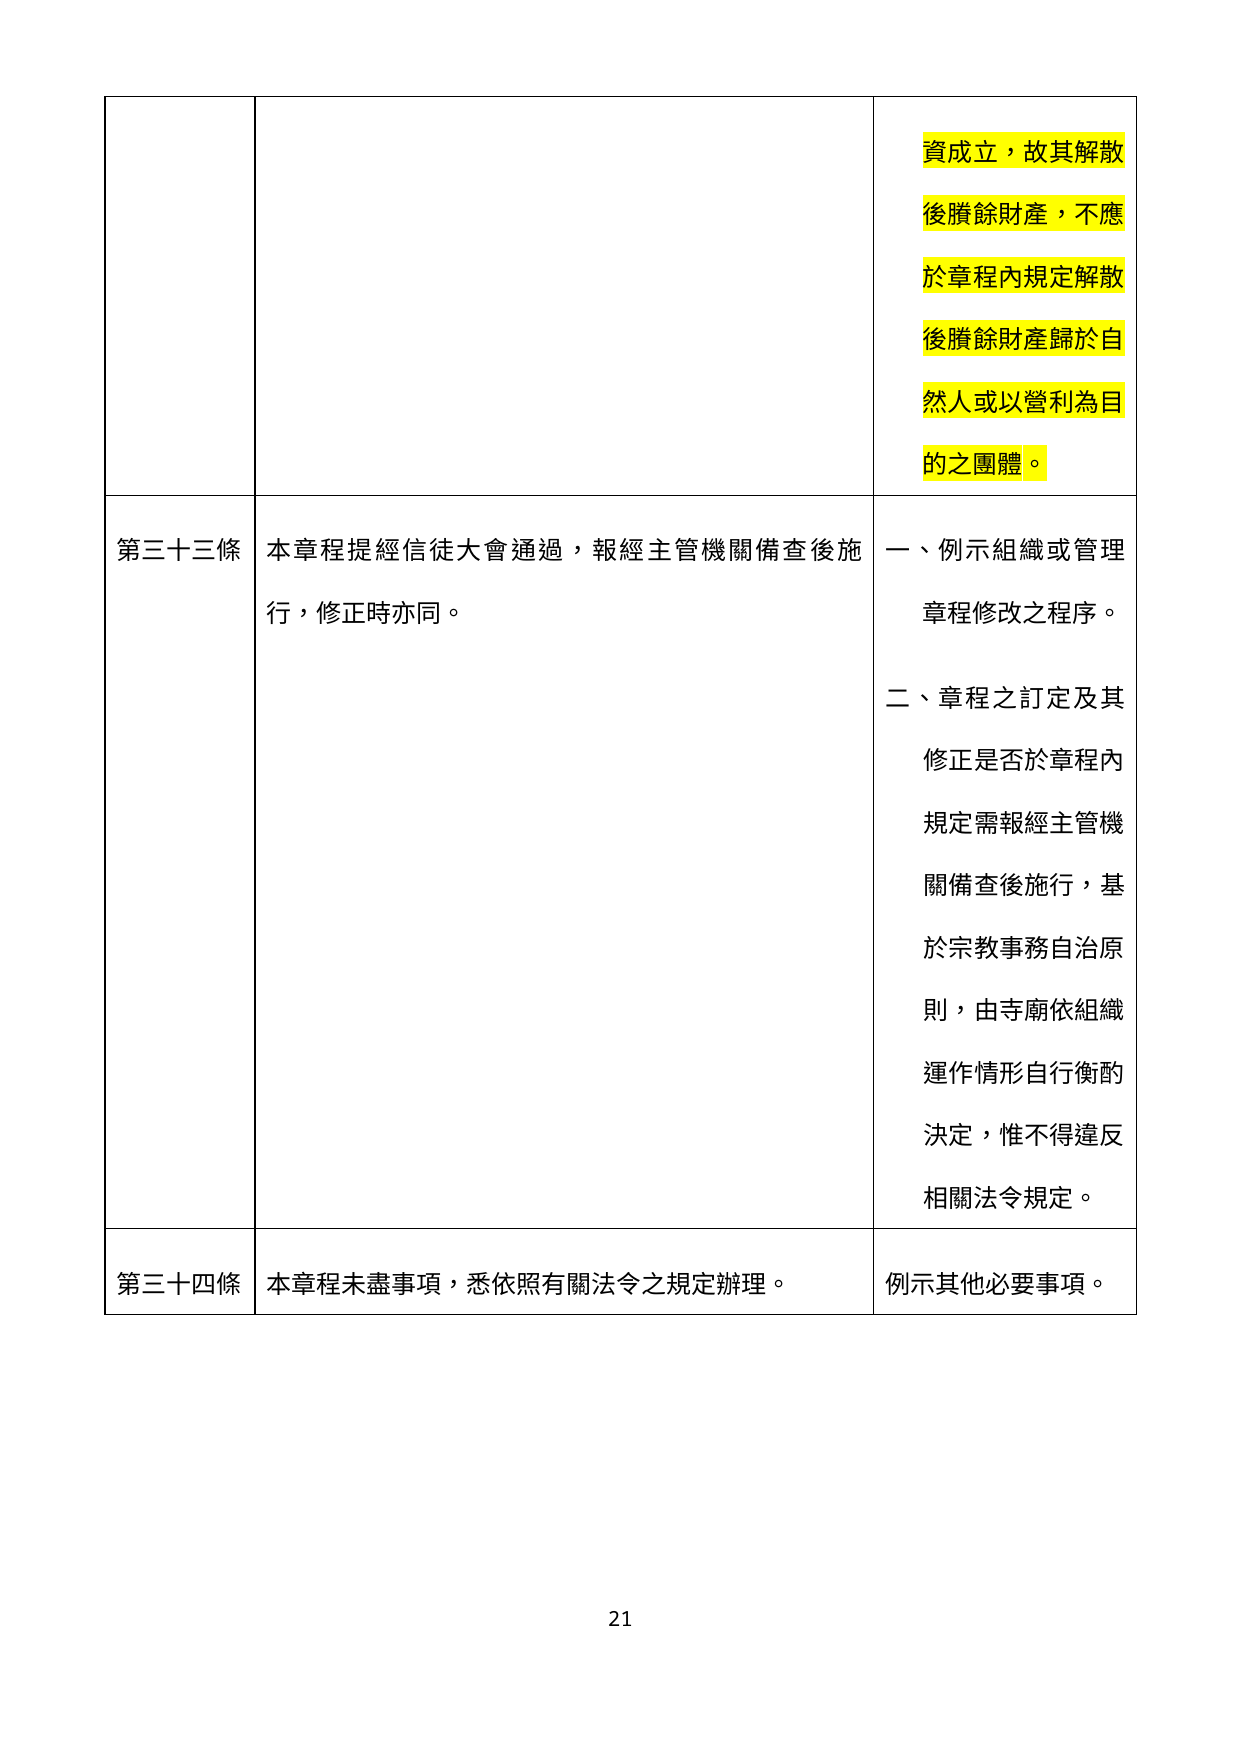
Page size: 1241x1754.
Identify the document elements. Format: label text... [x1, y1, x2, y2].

table_cell 第三十三條 [106, 496, 254, 1228]
table_cell 第三十四條 [106, 1229, 254, 1314]
table_cell 資成立，故其解散後賸餘財產，不應於章程內規定解散後賸餘財產歸於自然人或以營利為目的之團體。 [874, 97, 1136, 495]
table_cell 例示其他必要事項。 [874, 1229, 1136, 1314]
table_cell 一、例示組織或管理章程修改之程序。 二、章程之訂定及其修正是否於章程內規定需報經主管機關備查後施行，基於宗教事務自治原則，由寺廟依組織運作情形自行衡酌決定，惟不得違反相關法令規定。 [874, 496, 1136, 1228]
table_cell [256, 97, 873, 495]
table_cell 本章程未盡事項，悉依照有關法令之規定辦理。 [256, 1229, 873, 1314]
table_cell [106, 97, 254, 495]
table_cell 本章程提經信徒大會通過，報經主管機關備查後施行，修正時亦同。 [256, 496, 873, 1228]
